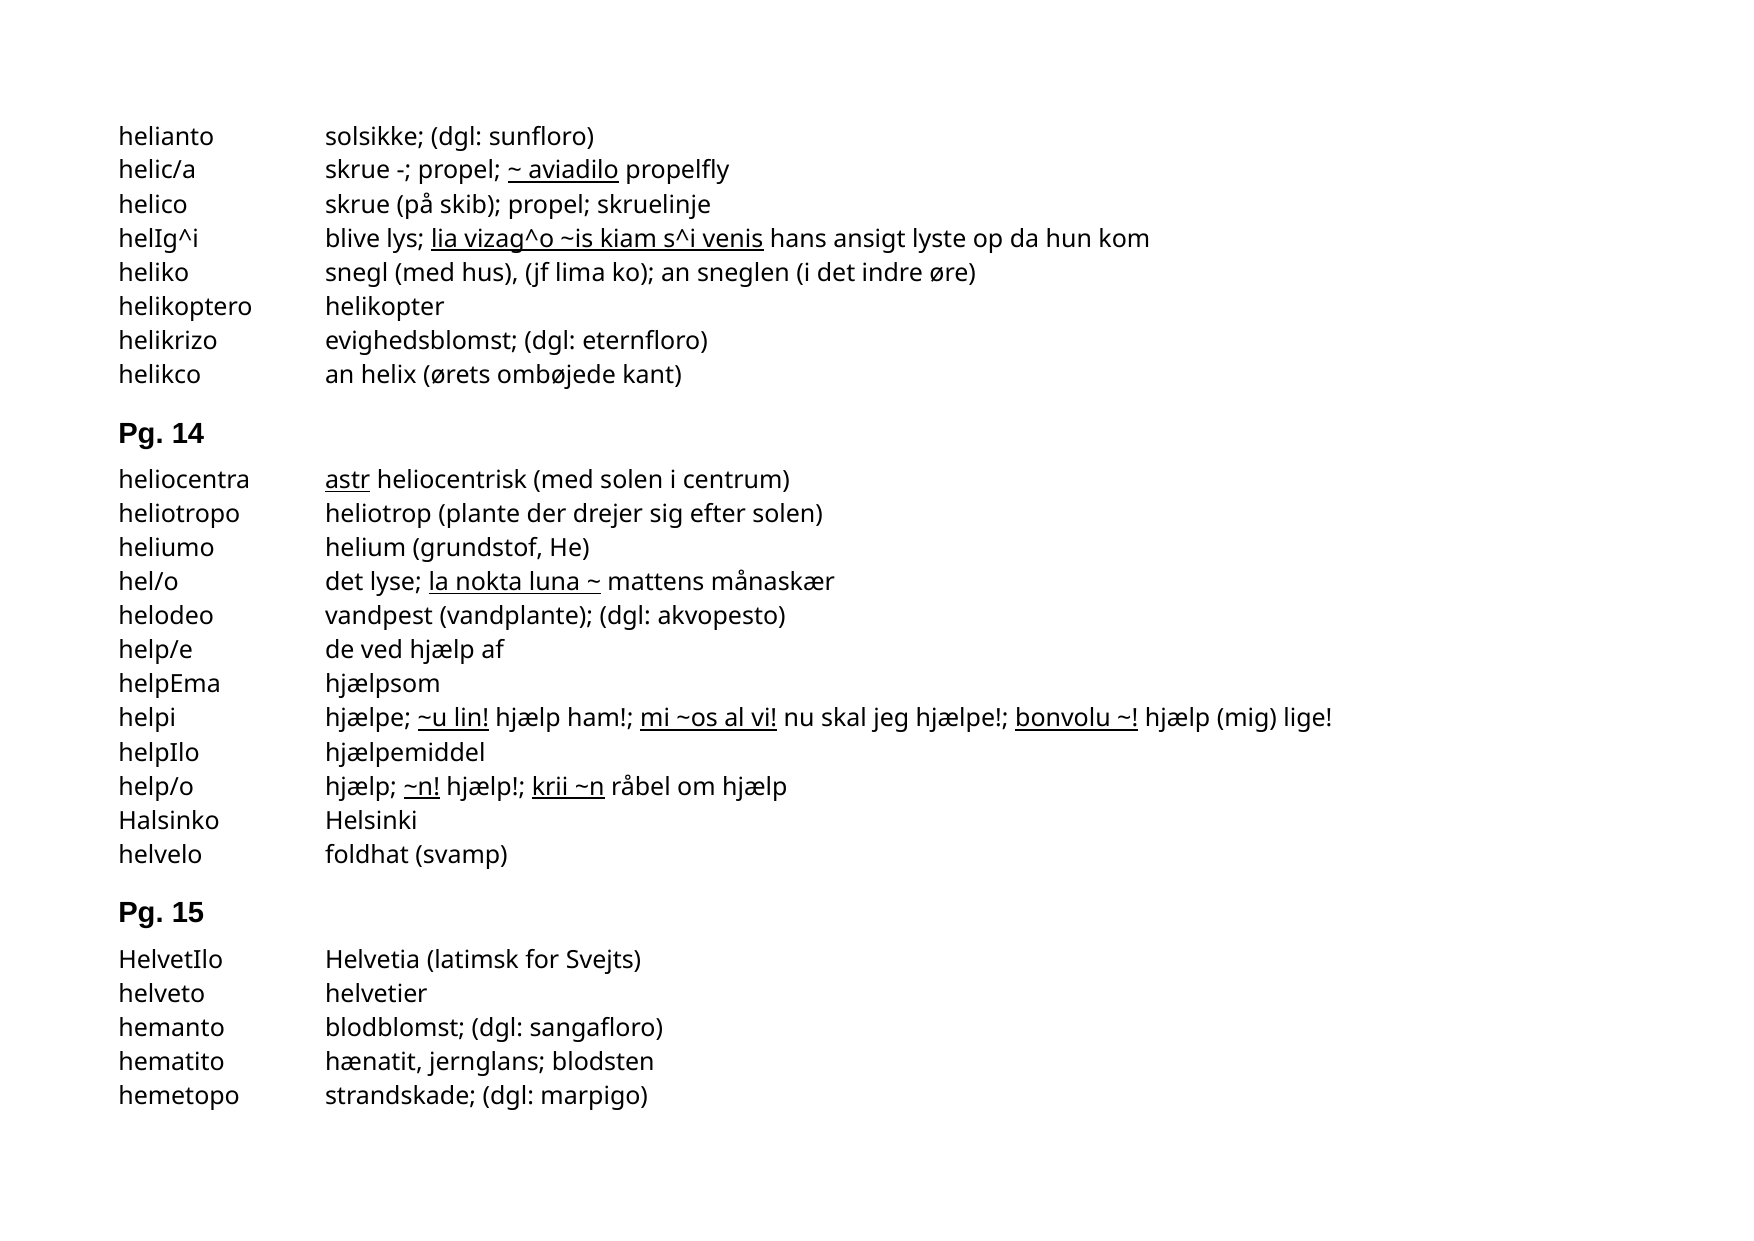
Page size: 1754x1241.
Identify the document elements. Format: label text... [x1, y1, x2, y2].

text helveto helvetier [118, 976, 1636, 1009]
text hel/o det lyse; la nokta luna ~ mattens månaskær [118, 564, 1636, 598]
text hemanto blodblomst; (dgl: sangafloro) [118, 1009, 1636, 1044]
text Halsinko Helsinki [118, 802, 1636, 836]
text HelvetIlo Helvetia (latimsk for Svejts) [118, 941, 1636, 976]
subtitle Pg. 14 [118, 416, 1636, 449]
text helodeo vandpest (vandplante); (dgl: akvopesto) [118, 598, 1636, 632]
text helvelo foldhat (svamp) [118, 836, 1636, 870]
text helico skrue (på skib); propel; skruelinje [118, 186, 1636, 220]
text helIg^i blive lys; lia vizag^o ~is kiam s^i venis hans ansigt lyste op da hun kom [118, 220, 1636, 254]
text helikoptero helikopter [118, 288, 1636, 322]
subtitle Pg. 15 [118, 895, 1636, 929]
text helpi hjælpe; ~u lin! hjælp ham!; mi ~os al vi! nu skal jeg hjælpe!; bonvolu ~! hjælp (mig) lige! [118, 700, 1636, 734]
text helpEma hjælpsom [118, 666, 1636, 700]
text helianto solsikke; (dgl: sunfloro) [118, 118, 1636, 152]
text heliocentra astr heliocentrisk (med solen i centrum) [118, 462, 1636, 496]
text help/o hjælp; ~n! hjælp!; krii ~n råbel om hjælp [118, 768, 1636, 802]
text helic/a skrue -; propel; ~ aviadilo propelfly [118, 152, 1636, 186]
text help/e de ved hjælp af [118, 632, 1636, 666]
text hematito hænatit, jernglans; blodsten [118, 1044, 1636, 1078]
text helikrizo evighedsblomst; (dgl: eternfloro) [118, 322, 1636, 357]
text heliko snegl (med hus), (jf lima ko); an sneglen (i det indre øre) [118, 254, 1636, 288]
text hemetopo strandskade; (dgl: marpigo) [118, 1078, 1636, 1112]
text helpIlo hjælpemiddel [118, 734, 1636, 768]
text heliumo helium (grundstof, He) [118, 530, 1636, 564]
text helikco an helix (ørets ombøjede kant) [118, 357, 1636, 391]
text heliotropo heliotrop (plante der drejer sig efter solen) [118, 496, 1636, 530]
